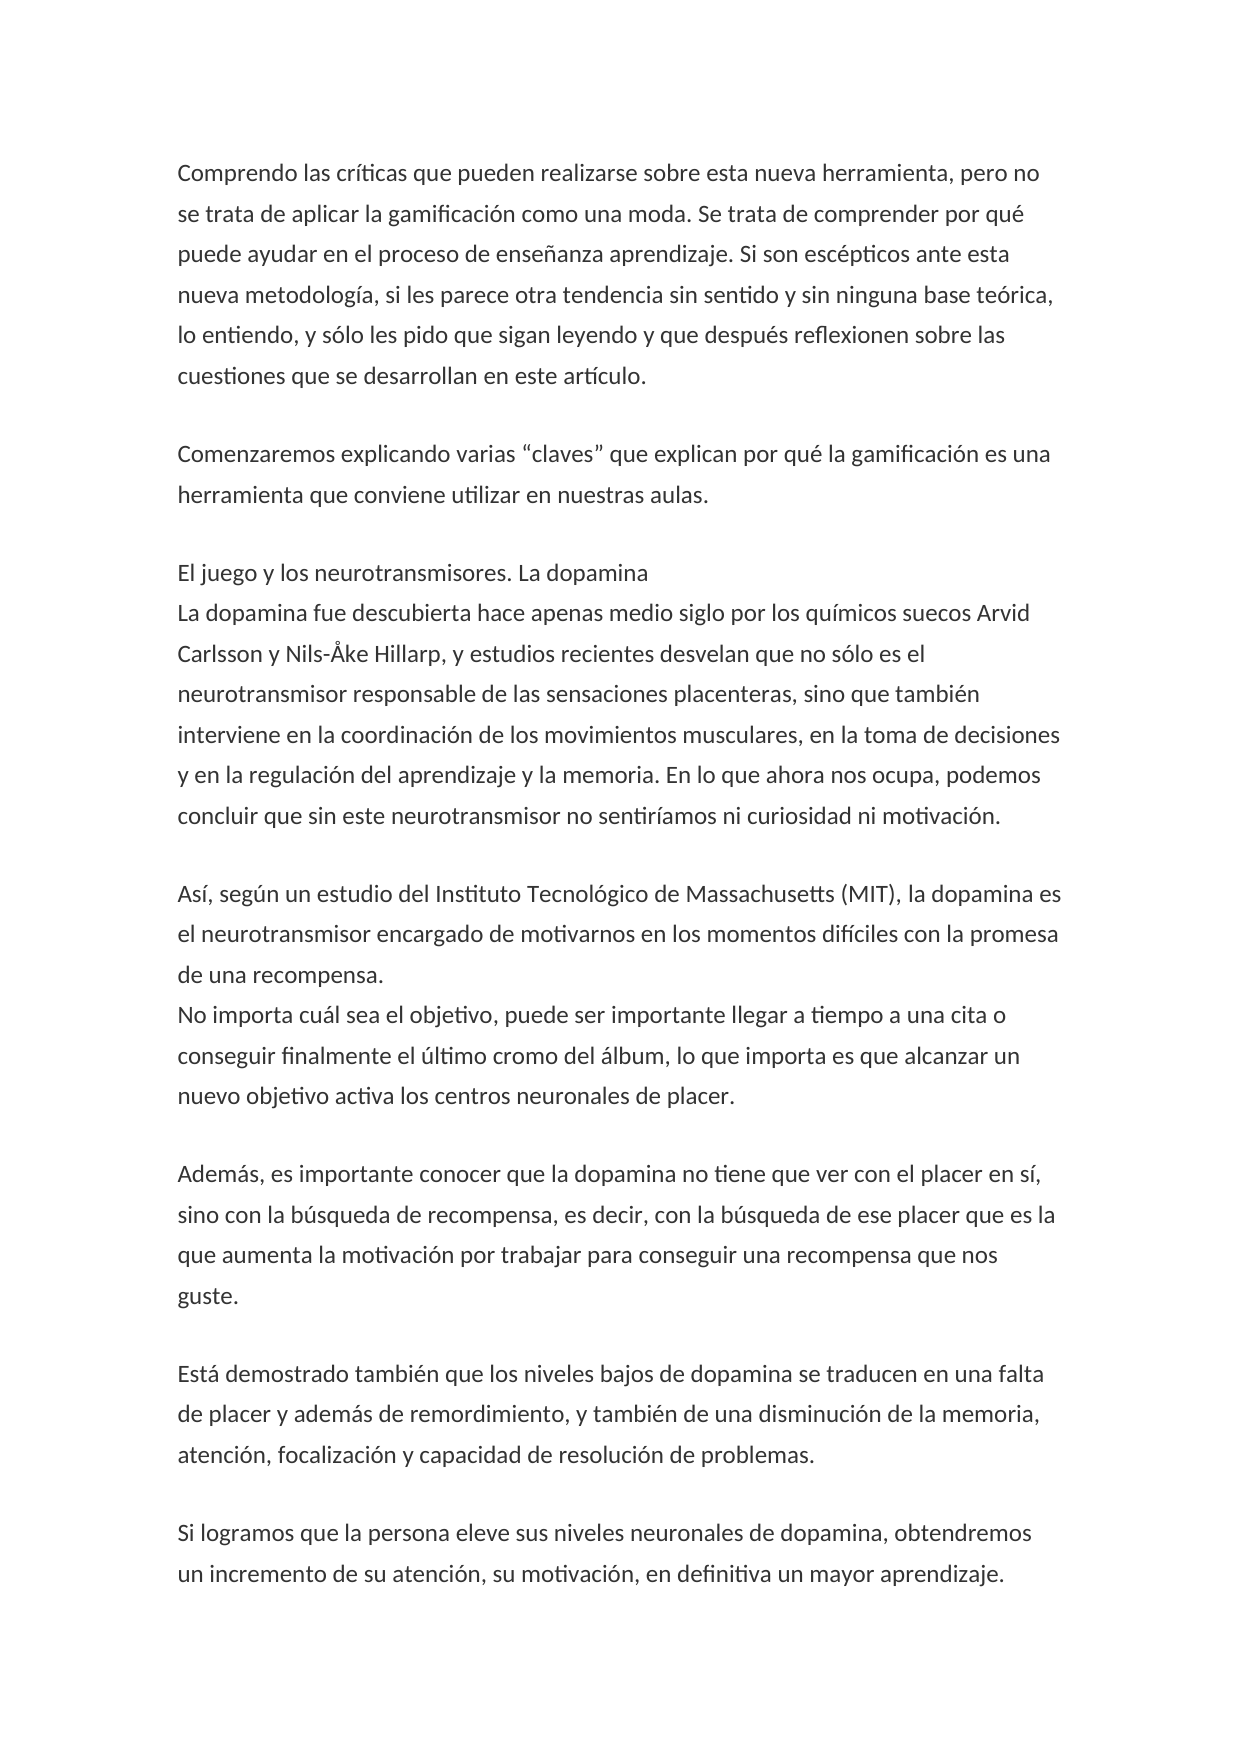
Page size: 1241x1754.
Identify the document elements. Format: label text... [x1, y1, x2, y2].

text La dopamina fue descubierta hace apenas medio siglo por los químicos suecos Arvid Carlsson y Nils-Åke Hillarp, y estudios recientes desvelan que no sólo es el neurotransmisor responsable de las sensaciones placenteras, sino que también interviene en la coordinación de los movimientos musculares, en la toma de decisiones y en la regulación del aprendizaje y la memoria. En lo que ahora nos ocupa, podemos concluir que sin este neurotransmisor no sentiríamos ni curiosidad ni motivación. [177, 587, 1063, 830]
text Así, según un estudio del Instituto Tecnológico de Massachusetts (MIT), la dopamina es el neurotransmisor encargado de motivarnos en los momentos difíciles con la promesa de una recompensa. [177, 868, 1063, 989]
text No importa cuál sea el objetivo, puede ser importante llegar a tiempo a una cita o conseguir finalmente el último cromo del álbum, lo que importa es que alcanzar un nuevo objetivo activa los centros neuronales de placer. [177, 989, 1063, 1111]
text El juego y los neurotransmisores. La dopamina [177, 547, 1063, 587]
text Comprendo las críticas que pueden realizarse sobre esta nueva herramienta, pero no se trata de aplicar la gamificación como una moda. Se trata de comprender por qué puede ayudar en el proceso de enseñanza aprendizaje. Si son escépticos ante esta nueva metodología, si les parece otra tendencia sin sentido y sin ninguna base teórica, lo entiendo, y sólo les pido que sigan leyendo y que después reflexionen sobre las cuestiones que se desarrollan en este artículo. [177, 148, 1063, 391]
text Está demostrado también que los niveles bajos de dopamina se traducen en una falta de placer y además de remordimiento, y también de una disminución de la memoria, atención, focalización y capacidad de resolución de problemas. [177, 1348, 1063, 1470]
text Además, es importante conocer que la dopamina no tiene que ver con el placer en sí, sino con la búsqueda de recompensa, es decir, con la búsqueda de ese placer que es la que aumenta la motivación por trabajar para conseguir una recompensa que nos guste. [177, 1148, 1063, 1311]
text Comenzaremos explicando varias “claves” que explican por qué la gamificación es una herramienta que conviene utilizar en nuestras aulas. [177, 428, 1063, 509]
text Si logramos que la persona eleve sus niveles neuronales de dopamina, obtendremos un incremento de su atención, su motivación, en definitiva un mayor aprendizaje. [177, 1507, 1063, 1588]
